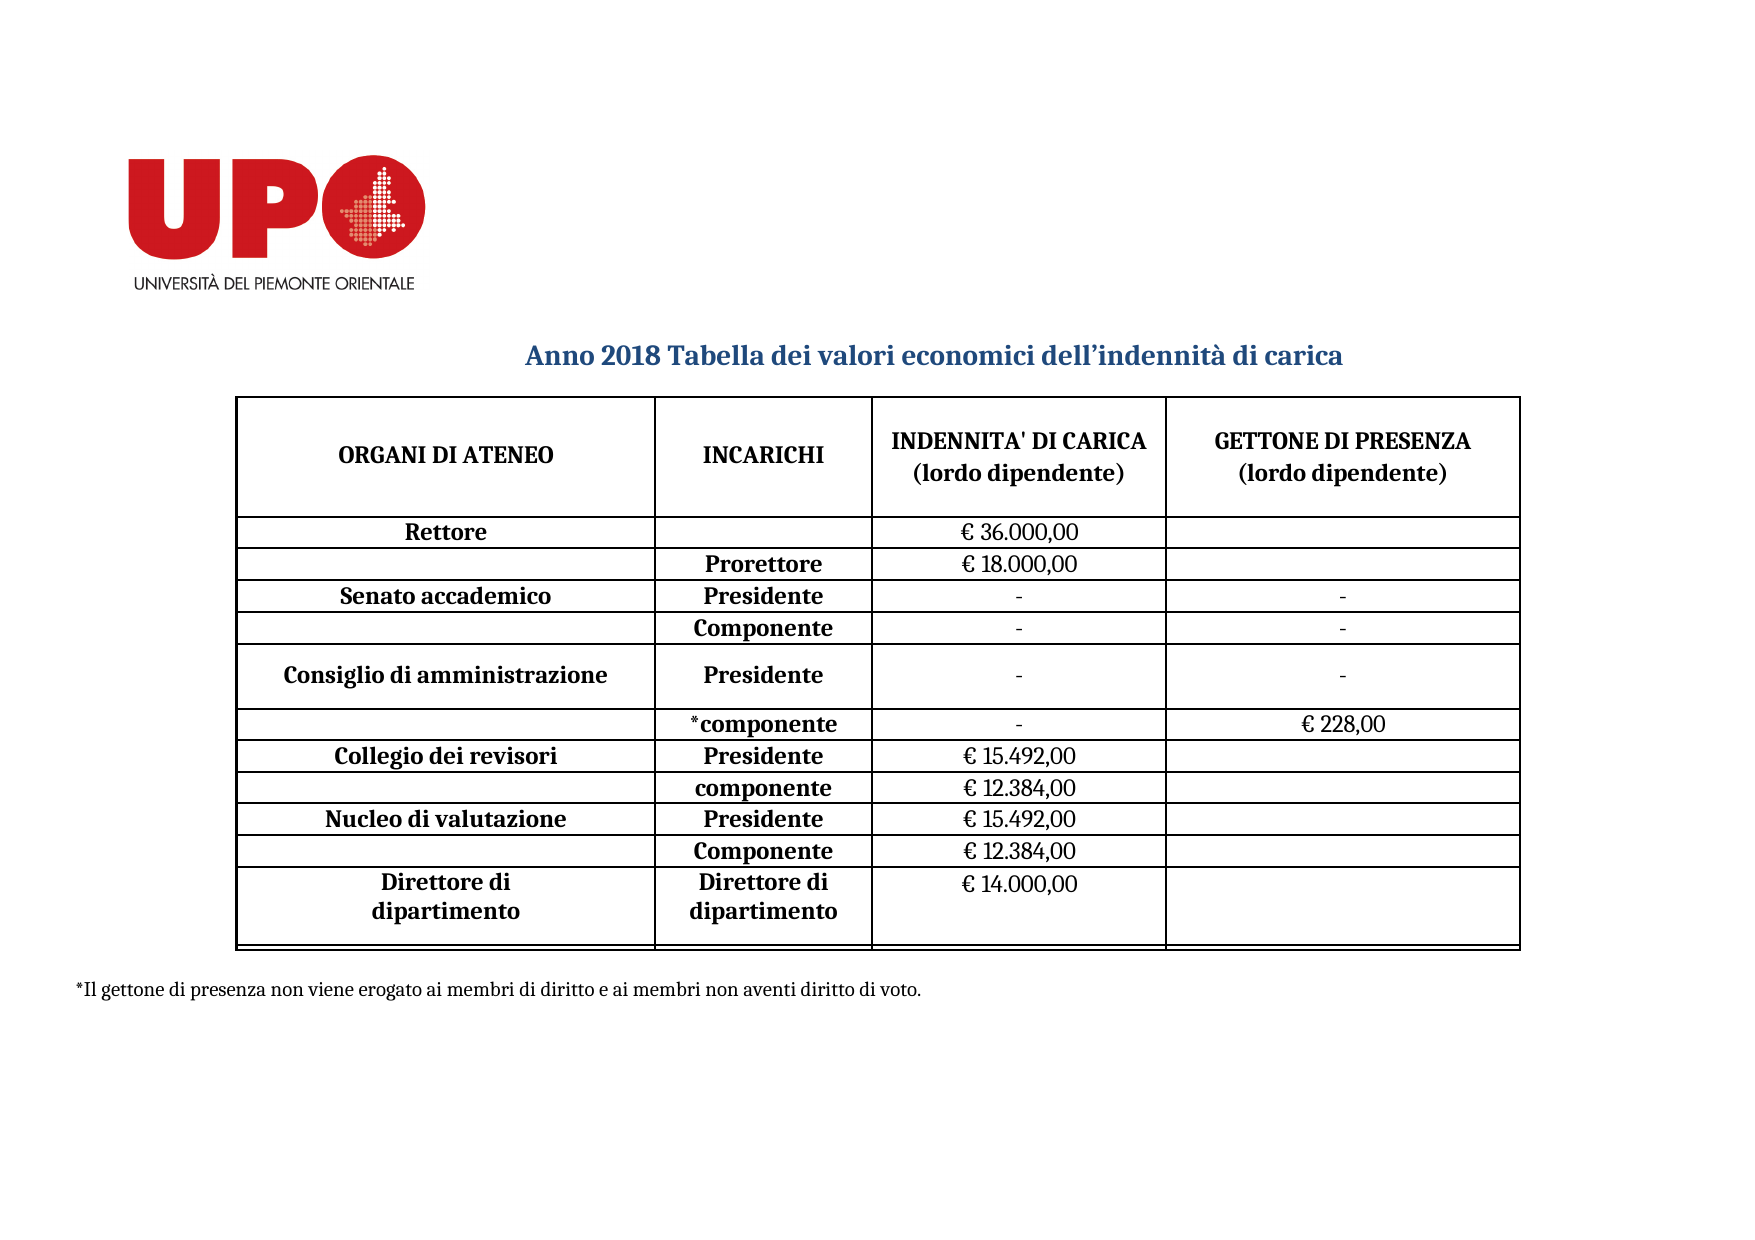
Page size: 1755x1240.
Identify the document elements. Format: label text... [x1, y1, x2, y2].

table_header INCARICHI [656, 398, 871, 470]
table_cell Pro­rettore [656, 549, 871, 579]
table_cell [238, 925, 654, 940]
table_cell [873, 690, 1165, 708]
table_cell Nucleo di valutazione [238, 804, 654, 834]
table_cell - [873, 613, 1165, 642]
table_cell [238, 549, 654, 579]
table_cell - [873, 581, 1165, 611]
table_cell [1167, 804, 1519, 834]
table_cell [1167, 690, 1519, 708]
table_cell [1167, 487, 1519, 516]
table_cell [238, 773, 654, 802]
table_cell Presidente [656, 645, 871, 689]
table_cell [656, 690, 871, 708]
table_cell Senato accademico [238, 581, 654, 611]
table_cell [656, 470, 871, 487]
table_cell Rettore [238, 518, 654, 547]
table_cell - [1167, 581, 1519, 611]
table_cell Componente [656, 613, 871, 642]
table_cell [656, 925, 871, 940]
table_cell Consiglio di amministrazione [238, 645, 654, 689]
table_cell - [873, 710, 1165, 739]
table_cell Direttore di dipartimento [238, 868, 654, 925]
table_cell Presidente [656, 804, 871, 834]
table_cell [1167, 741, 1519, 771]
table_cell [238, 470, 654, 487]
table_cell [656, 487, 871, 516]
text Anno 2018 Tabella dei valori economici dell’indennità di carica [521, 340, 1673, 372]
table_cell [238, 613, 654, 642]
table_cell [1167, 773, 1519, 802]
table_cell [1167, 898, 1519, 925]
table_cell componente [656, 773, 871, 802]
table_cell (lordo dipendente) [1167, 456, 1519, 487]
table_header ORGANI DI ATENEO [238, 398, 654, 470]
table_cell [1167, 518, 1519, 547]
table_cell [238, 836, 654, 866]
table_cell *componente [656, 710, 871, 739]
table_cell - [873, 645, 1165, 689]
table_cell € 14.000,00 [873, 868, 1165, 898]
table_cell Componente [656, 836, 871, 866]
table_cell € 15.492,00 [873, 741, 1165, 771]
table_cell [1167, 868, 1519, 898]
table_header GETTONE DI PRESENZA [1167, 398, 1519, 456]
table_cell Presidente [656, 581, 871, 611]
table_cell - [1167, 645, 1519, 689]
table_cell Collegio dei revisori [238, 741, 654, 771]
table_cell € 228,00 [1167, 710, 1519, 739]
table_cell [238, 710, 654, 739]
table_cell € 18.000,00 [873, 549, 1165, 579]
table_cell (lordo dipendente) [873, 456, 1165, 487]
table_header INDENNITA' DI CARICA [873, 398, 1165, 456]
table_cell [873, 898, 1165, 940]
table_cell € 36.000,00 [873, 518, 1165, 547]
table_cell Direttore di dipartimento [656, 868, 871, 925]
table_cell [873, 487, 1165, 516]
text *Il gettone di presenza non viene erogato ai membri di diritto e ai membri non aventi diritto di voto. [75, 979, 1673, 1001]
table_cell [238, 487, 654, 516]
table_cell € 12.384,00 [873, 773, 1165, 802]
table_cell [1167, 549, 1519, 579]
table_cell [238, 690, 654, 708]
table_cell [1167, 836, 1519, 866]
table_cell [1167, 925, 1519, 940]
table_cell € 12.384,00 [873, 836, 1165, 866]
table_cell - [1167, 613, 1519, 642]
table_cell Presidente [656, 741, 871, 771]
table_cell [656, 518, 871, 547]
table_cell € 15.492,00 [873, 804, 1165, 834]
